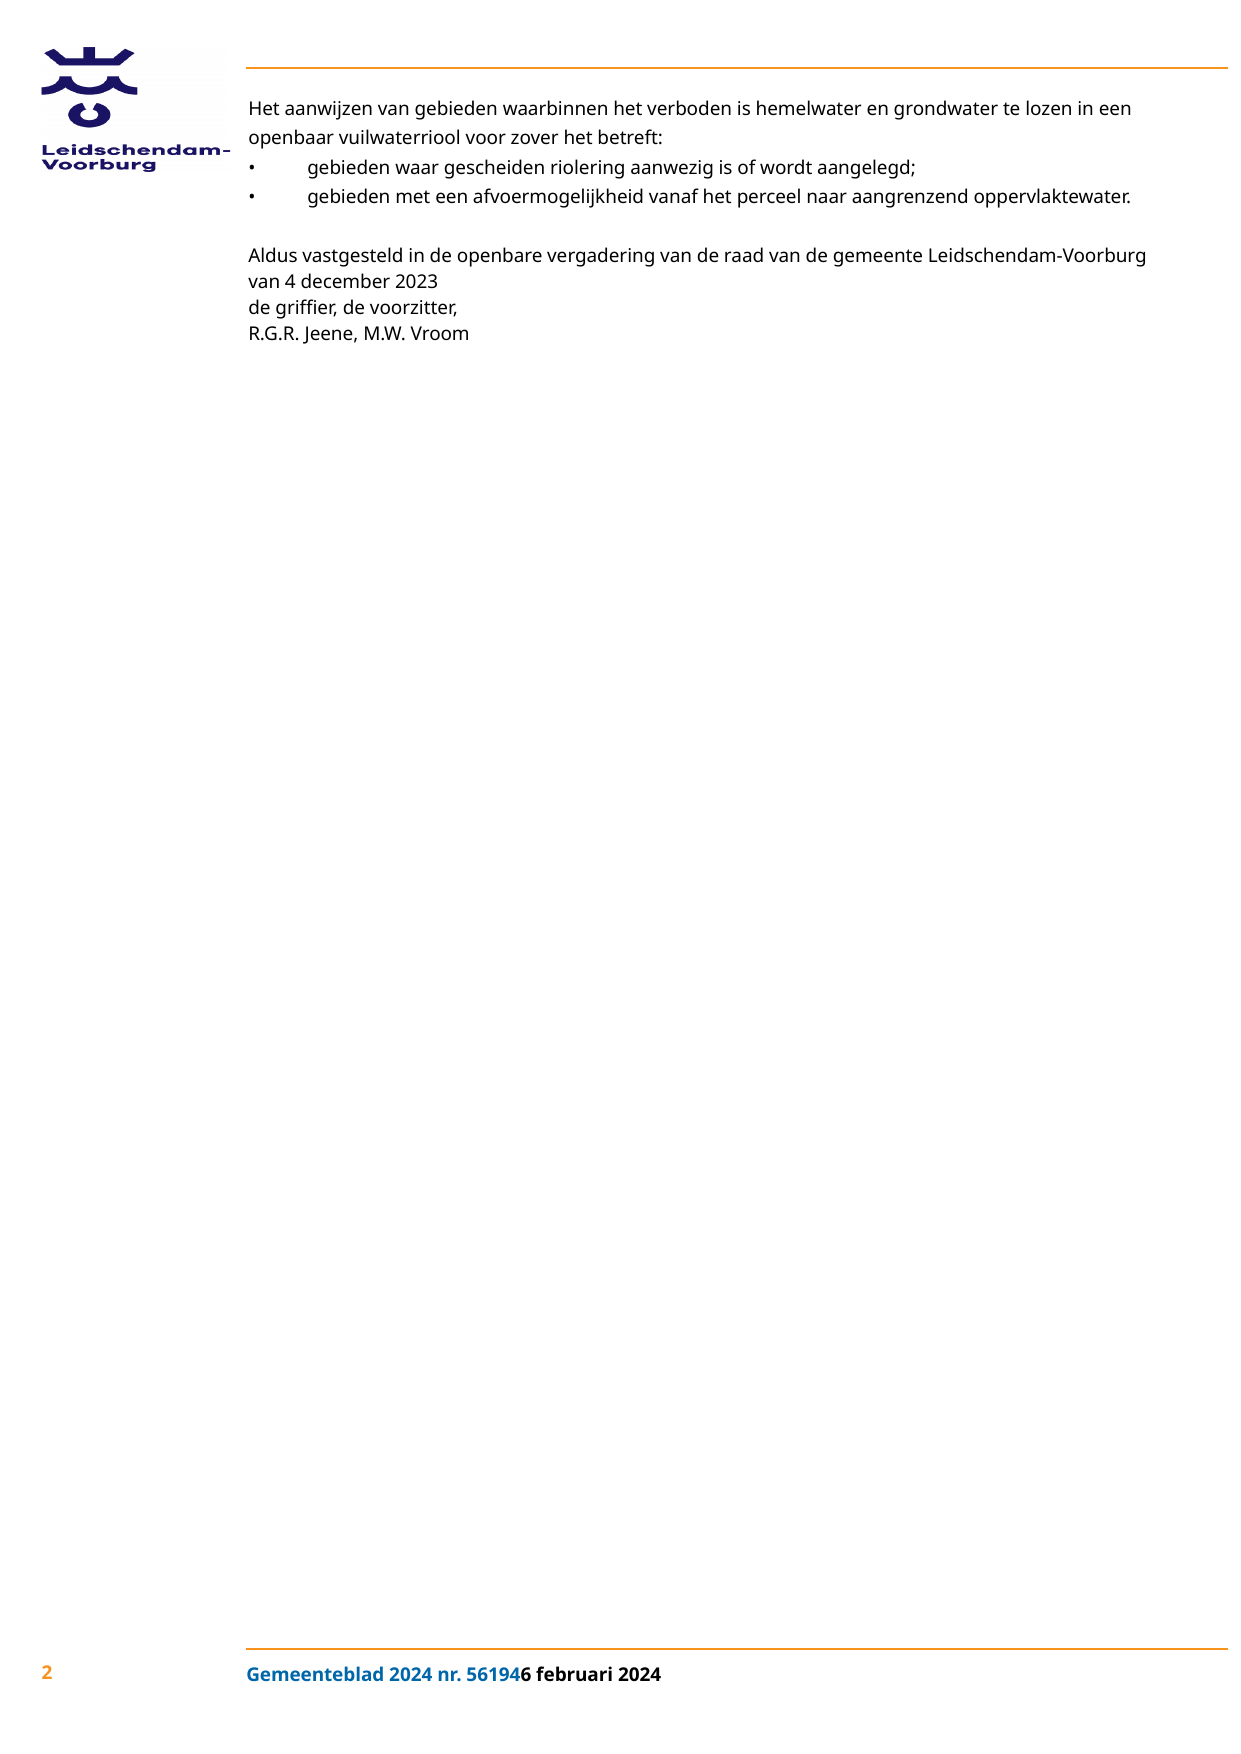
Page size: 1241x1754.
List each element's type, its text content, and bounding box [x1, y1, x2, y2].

text R.G.R. Jeene, M.W. Vroom [248, 320, 1152, 346]
list gebieden waar gescheiden riolering aanwezig is of wordt aangelegd; [248, 154, 1152, 180]
picture [41, 47, 231, 172]
text de griffier, de voorzitter, [248, 294, 1152, 320]
text Het aanwijzen van gebieden waarbinnen het verboden is hemelwater en grondwater te lozen in een openbaar vuilwaterriool voor zover het betreft: [248, 95, 1152, 150]
text Aldus vastgesteld in de openbare vergadering van de raad van de gemeente Leidschendam-Voorburg van 4 december 2023 [248, 243, 1152, 294]
list gebieden met een afvoermogelijkheid vanaf het perceel naar aangrenzend oppervlaktewater. [248, 183, 1152, 209]
